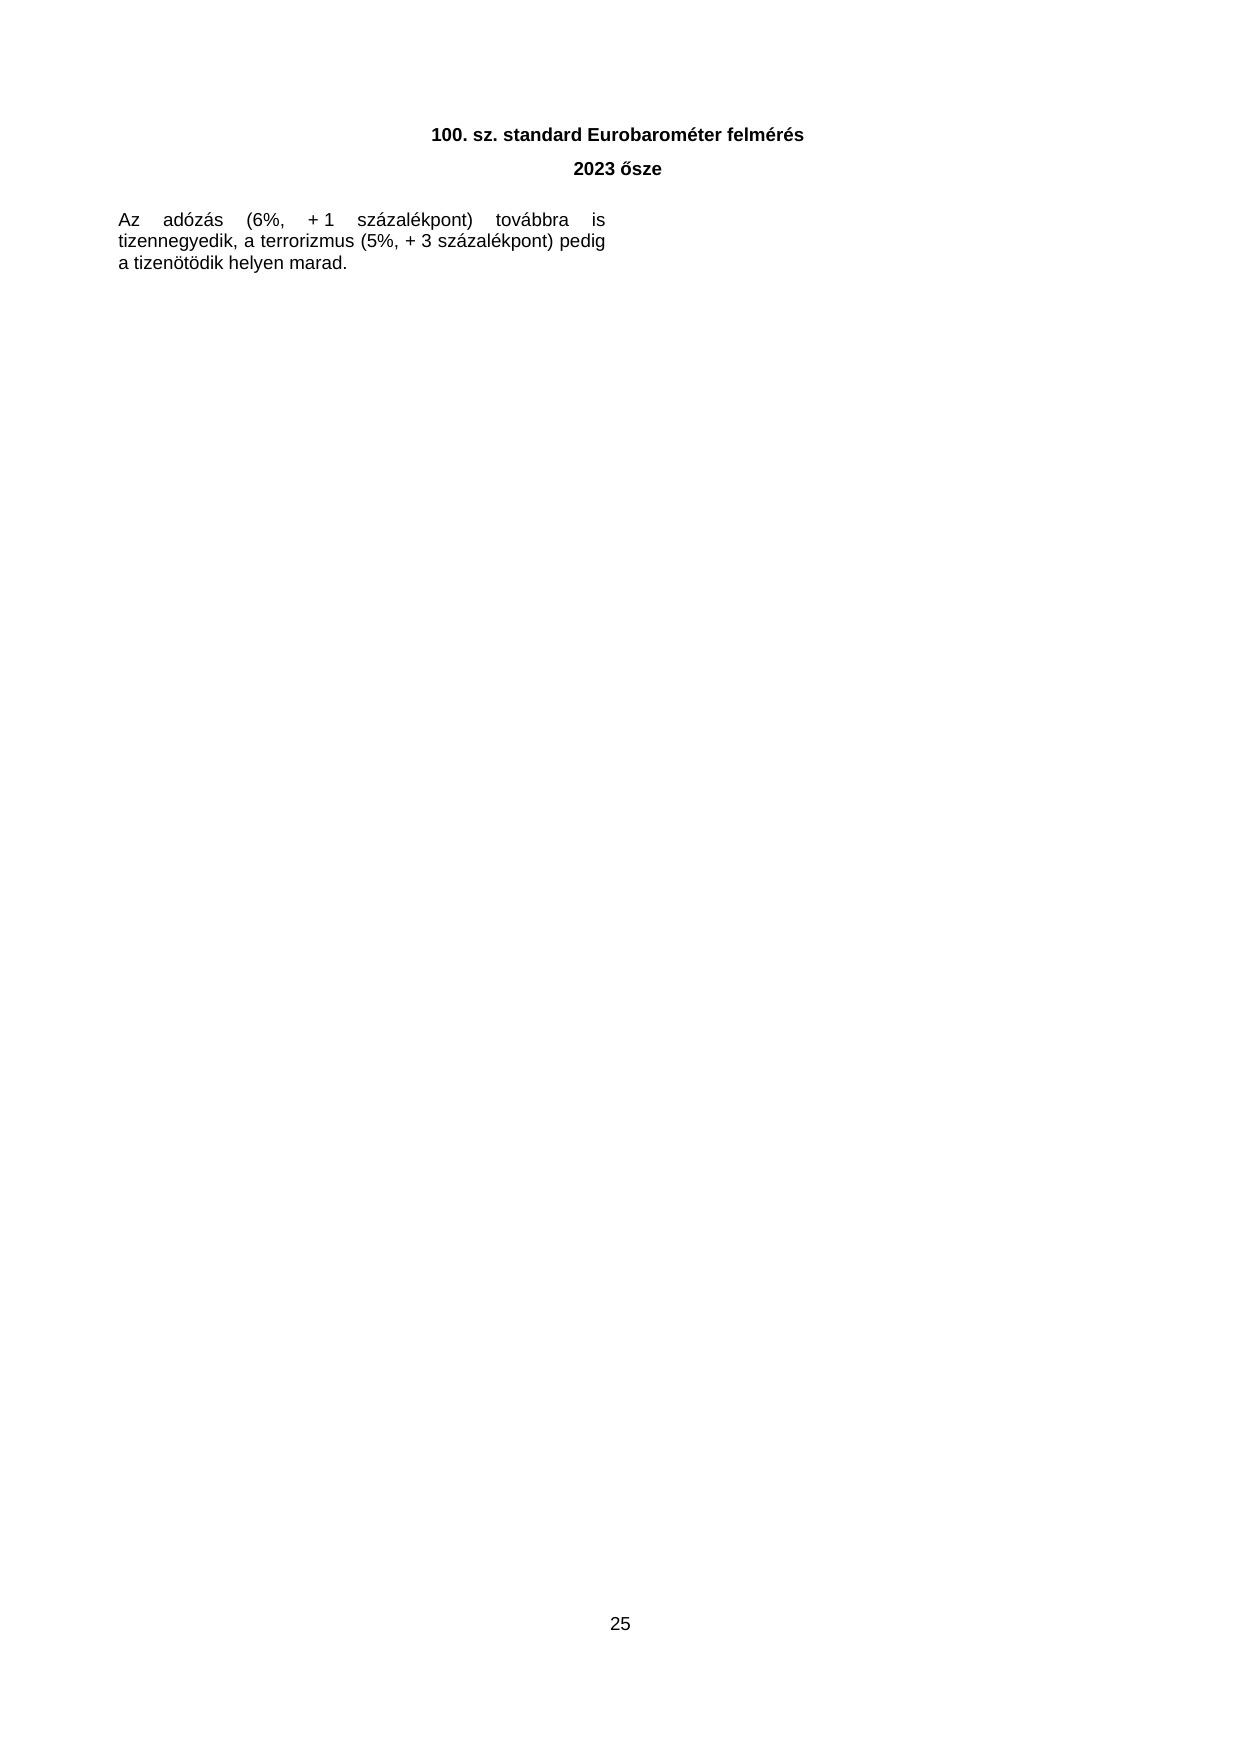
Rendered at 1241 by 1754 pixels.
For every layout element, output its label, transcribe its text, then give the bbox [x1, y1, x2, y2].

text Az adózás (6%, + 1 százalékpont) továbbra is tizennegyedik, a terrorizmus (5%, + 3 százalékpont) pedig a tizenötödik helyen marad. [118, 208, 605, 273]
